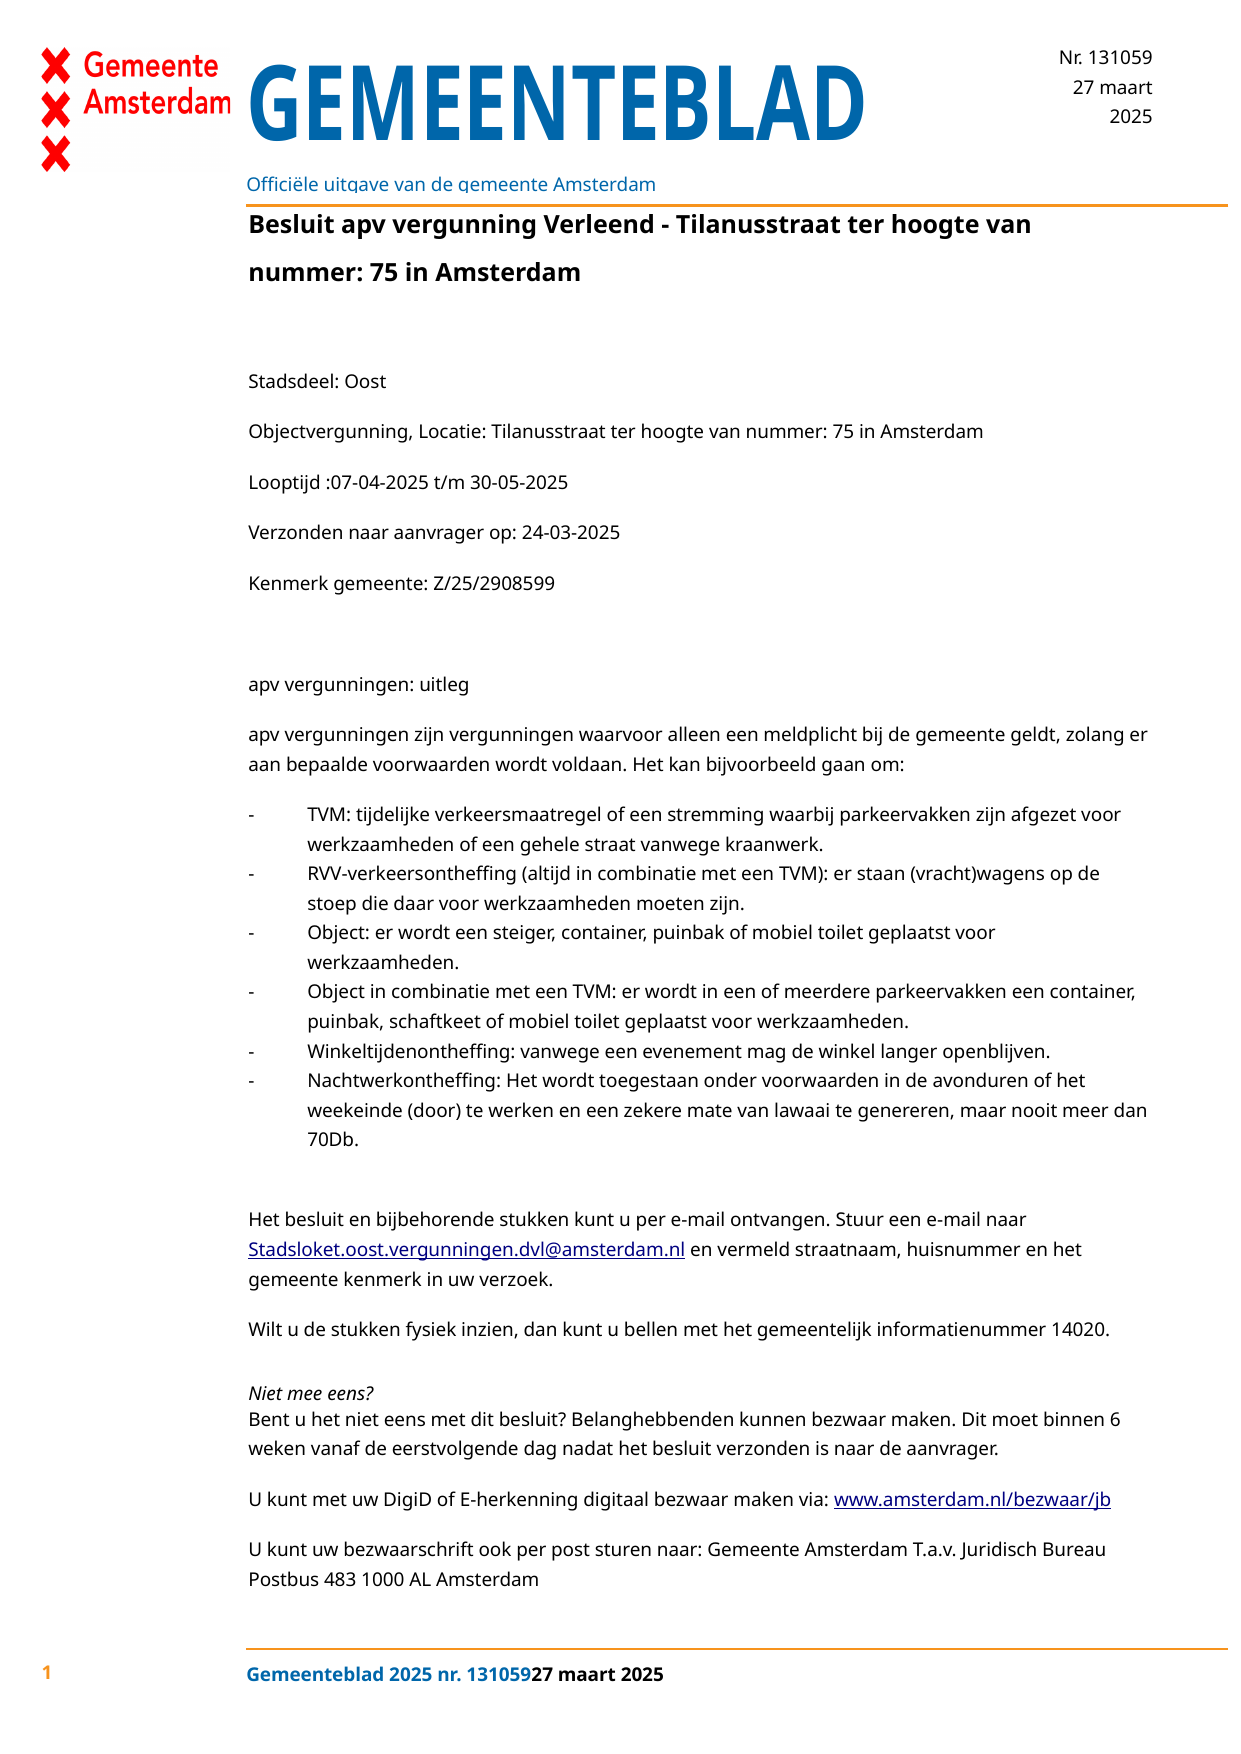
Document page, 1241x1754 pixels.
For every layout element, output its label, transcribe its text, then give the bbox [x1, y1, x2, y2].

text Niet mee eens? [248, 1380, 1152, 1406]
text Wilt u de stukken fysiek inzien, dan kunt u bellen met het gemeentelijk informatienummer 14020. [248, 1316, 1152, 1342]
list RVV-verkeersontheffing (altijd in combinatie met een TVM): er staan (vracht)wagens op de stoep die daar voor werkzaamheden moeten zijn. [248, 860, 1152, 916]
text apv vergunningen zijn vergunningen waarvoor alleen een meldplicht bij de gemeente geldt, zolang er aan bepaalde voorwaarden wordt voldaan. Het kan bijvoorbeeld gaan om: [248, 721, 1152, 777]
text Bent u het niet eens met dit besluit? Belanghebbenden kunnen bezwaar maken. Dit moet binnen 6 weken vanaf de eerstvolgende dag nadat het besluit verzonden is naar de aanvrager. [248, 1406, 1152, 1461]
text Objectvergunning, Locatie: Tilanusstraat ter hoogte van nummer: 75 in Amsterdam [248, 419, 1152, 444]
picture [41, 47, 231, 172]
text U kunt met uw DigiD of E-herkenning digitaal bezwaar maken via: www.amsterdam.nl/bezwaar/jb [248, 1486, 1152, 1512]
text U kunt uw bezwaarschrift ook per post sturen naar: Gemeente Amsterdam T.a.v. Juridisch Bureau Postbus 483 1000 AL Amsterdam [248, 1536, 1152, 1592]
list Nachtwerkontheffing: Het wordt toegestaan onder voorwaarden in de avonduren of het weekeinde (door) te werken en een zekere mate van lawaai te genereren, maar nooit meer dan 70Db. [248, 1067, 1152, 1152]
text Looptijd :07-04-2025 t/m 30-05-2025 [248, 469, 1152, 495]
text Verzonden naar aanvrager op: 24-03-2025 [248, 519, 1152, 545]
text apv vergunningen: uitleg [248, 671, 1152, 697]
text Besluit apv vergunning Verleend - Tilanusstraat ter hoogte van nummer: 75 in Amsterdam [248, 207, 1152, 288]
list TVM: tijdelijke verkeersmaatregel of een stremming waarbij parkeervakken zijn afgezet voor werkzaamheden of een gehele straat vanwege kraanwerk. [248, 801, 1152, 857]
list Object in combinatie met een TVM: er wordt in een of meerdere parkeervakken een container, puinbak, schaftkeet of mobiel toilet geplaatst voor werkzaamheden. [248, 979, 1152, 1034]
text Stadsdeel: Oost [248, 368, 1152, 394]
text Het besluit en bijbehorende stukken kunt u per e-mail ontvangen. Stuur een e-mail naar Stadsloket.oost.vergunningen.dvl@amsterdam.nl en vermeld straatnaam, huisnummer en het gemeente kenmerk in uw verzoek. [248, 1207, 1152, 1292]
text Kenmerk gemeente: Z/25/2908599 [248, 570, 1152, 596]
list Winkeltijdenontheffing: vanwege een evenement mag de winkel langer openblijven. [248, 1038, 1152, 1064]
list Object: er wordt een steiger, container, puinbak of mobiel toilet geplaatst voor werkzaamheden. [248, 919, 1152, 975]
